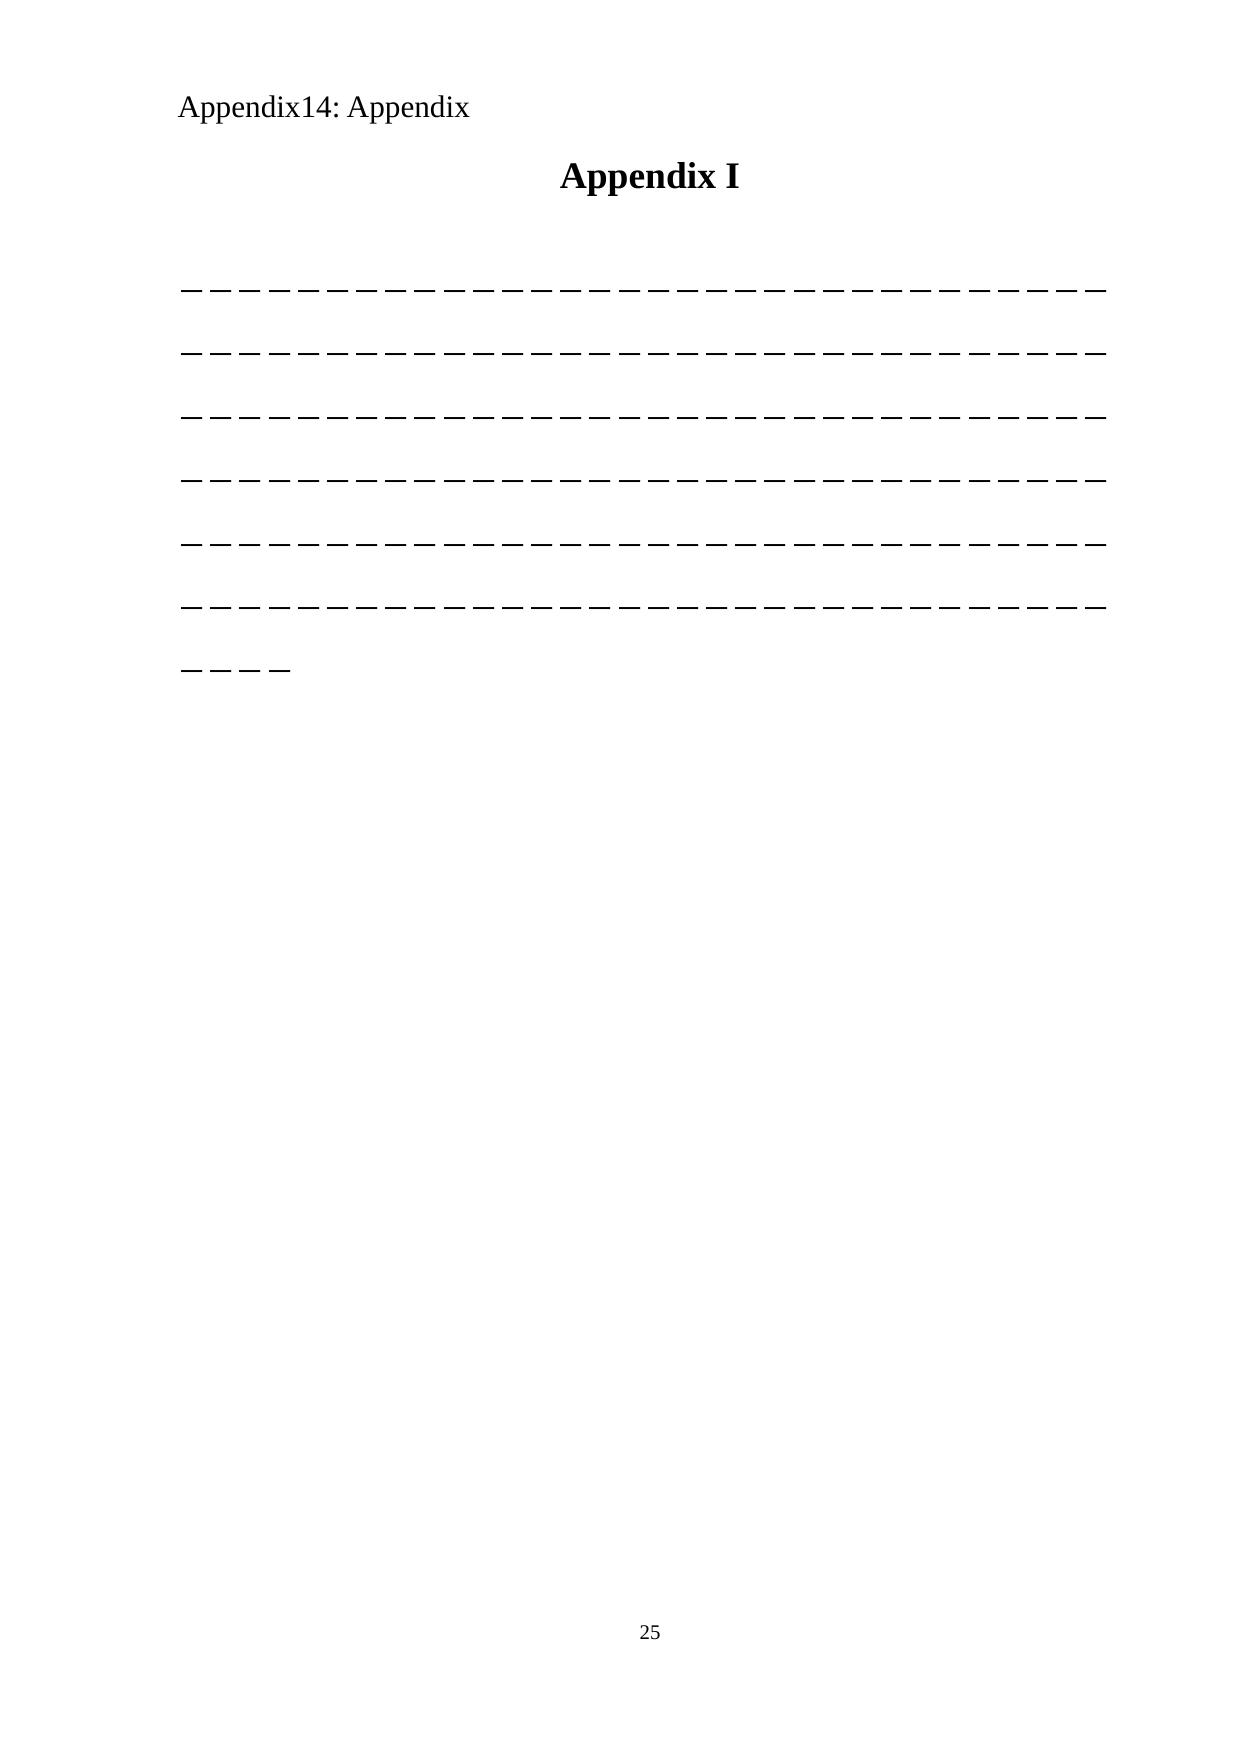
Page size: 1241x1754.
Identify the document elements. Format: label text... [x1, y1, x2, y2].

text Appendix I [177, 153, 1122, 196]
text －－－－－－－－－－－－－－－－－－－－－－－－－－－－－－－－－－－－－－－－－－－－－－－－－－－－－－－－－－－－－－－－－－－－－－－－－－－－－－－－－－－－－－－－－－－－－－－－－－－－－－－－－－－－－－－－－－－－－－－－－－－－－－－－－－－－－－－－－－－－－－－－－－－－－－－－－－－－－－－－ [177, 268, 1122, 564]
text Appendix14: Appendix [177, 89, 1122, 124]
text －－－－－－－－－－－－－－－－－－－－－－－－－－－－－－－－－－－－ [177, 586, 1122, 691]
